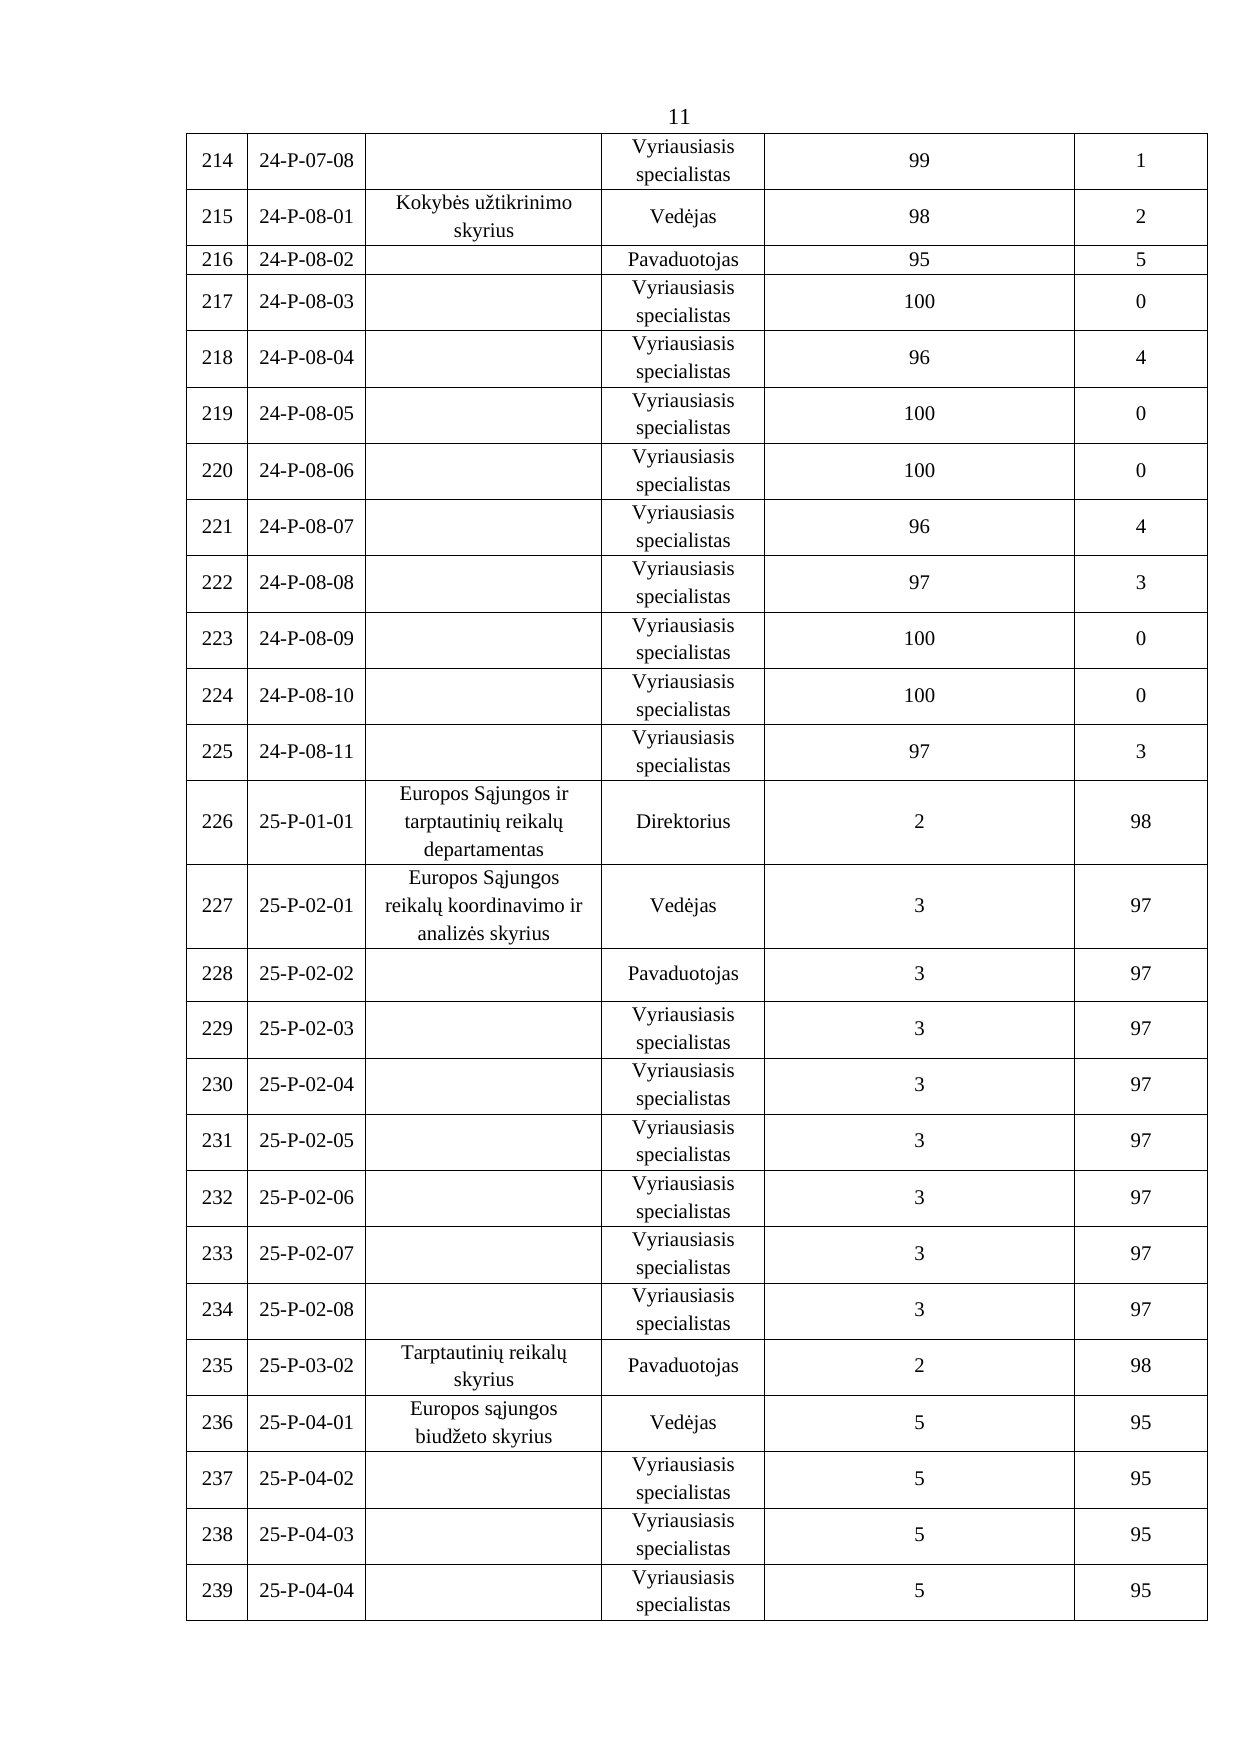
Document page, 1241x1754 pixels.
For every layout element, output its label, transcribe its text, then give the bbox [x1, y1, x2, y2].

table_cell 100 [765, 669, 1074, 724]
table_cell 219 [187, 388, 247, 443]
table_cell 25-P-03-02 [248, 1340, 365, 1395]
table_cell Europos sąjungos biudžeto skyrius [366, 1396, 601, 1451]
table_cell 95 [765, 246, 1074, 274]
table_cell [366, 134, 601, 189]
table_cell Vyriausiasis specialistas [602, 331, 764, 387]
table_cell 5 [765, 1509, 1074, 1564]
table_cell 25-P-04-02 [248, 1452, 365, 1507]
table_cell 224 [187, 669, 247, 724]
table_cell [366, 949, 601, 1001]
table_cell 223 [187, 613, 247, 668]
table_cell 96 [765, 500, 1074, 555]
table_cell 3 [1075, 556, 1207, 612]
table_cell 227 [187, 865, 247, 948]
table_cell 0 [1075, 388, 1207, 443]
table_cell Europos Sąjungos ir tarptautinių reikalų departamentas [366, 781, 601, 864]
table_cell 24-P-08-02 [248, 246, 365, 274]
table_cell 225 [187, 725, 247, 780]
table_cell 3 [765, 949, 1074, 1001]
table_cell Direktorius [602, 781, 764, 864]
table_cell 226 [187, 781, 247, 864]
table_cell 97 [1075, 1002, 1207, 1057]
table_cell Tarptautinių reikalų skyrius [366, 1340, 601, 1395]
table_cell 2 [765, 1340, 1074, 1395]
table_cell [366, 275, 601, 330]
table_cell 236 [187, 1396, 247, 1451]
table_cell [366, 500, 601, 555]
table_cell Vyriausiasis specialistas [602, 556, 764, 612]
table_cell Vyriausiasis specialistas [602, 444, 764, 499]
table_cell [366, 725, 601, 780]
table_cell [366, 1565, 601, 1620]
table_cell 3 [765, 1284, 1074, 1339]
table_cell 214 [187, 134, 247, 189]
table_cell 97 [765, 725, 1074, 780]
table_cell 3 [765, 1002, 1074, 1057]
table_cell 24-P-08-03 [248, 275, 365, 330]
table_cell 234 [187, 1284, 247, 1339]
table_cell 97 [1075, 1115, 1207, 1170]
table_cell [366, 1452, 601, 1507]
table_cell 3 [765, 1115, 1074, 1170]
table_cell 25-P-02-04 [248, 1059, 365, 1114]
table_cell 24-P-08-01 [248, 190, 365, 245]
table_cell Vyriausiasis specialistas [602, 388, 764, 443]
table_cell 25-P-04-04 [248, 1565, 365, 1620]
table_cell Vyriausiasis specialistas [602, 725, 764, 780]
table_cell 25-P-04-03 [248, 1509, 365, 1564]
table_cell Vedėjas [602, 190, 764, 245]
table_cell 4 [1075, 331, 1207, 387]
table_cell 95 [1075, 1396, 1207, 1451]
table_cell 238 [187, 1509, 247, 1564]
table_cell 3 [765, 1171, 1074, 1226]
table_cell [366, 331, 601, 387]
table_cell 239 [187, 1565, 247, 1620]
table_cell 97 [1075, 1284, 1207, 1339]
table_cell 3 [765, 1227, 1074, 1282]
table_cell 232 [187, 1171, 247, 1226]
table_cell 97 [1075, 1171, 1207, 1226]
table_cell [366, 556, 601, 612]
table_cell 4 [1075, 500, 1207, 555]
table_cell 228 [187, 949, 247, 1001]
table_cell [366, 613, 601, 668]
table_cell Europos Sąjungos reikalų koordinavimo ir analizės skyrius [366, 865, 601, 948]
table_cell 231 [187, 1115, 247, 1170]
table_cell 25-P-02-07 [248, 1227, 365, 1282]
table_cell 24-P-08-04 [248, 331, 365, 387]
table_cell 2 [765, 781, 1074, 864]
table_cell Vedėjas [602, 865, 764, 948]
table_cell 24-P-07-08 [248, 134, 365, 189]
table_cell 98 [1075, 1340, 1207, 1395]
table_cell Vyriausiasis specialistas [602, 1059, 764, 1114]
table_cell Vyriausiasis specialistas [602, 275, 764, 330]
table_cell [366, 1115, 601, 1170]
table_cell [366, 388, 601, 443]
table_cell 97 [1075, 865, 1207, 948]
table_cell [366, 1059, 601, 1114]
table_cell [366, 1227, 601, 1282]
table_cell [366, 1171, 601, 1226]
table_cell 24-P-08-07 [248, 500, 365, 555]
table_cell [366, 246, 601, 274]
table_cell [366, 444, 601, 499]
table_cell 98 [765, 190, 1074, 245]
table_cell 25-P-02-05 [248, 1115, 365, 1170]
table_cell Pavaduotojas [602, 246, 764, 274]
table_cell 95 [1075, 1509, 1207, 1564]
table_cell 97 [765, 556, 1074, 612]
table_cell [366, 669, 601, 724]
table_cell 25-P-02-01 [248, 865, 365, 948]
table_cell 24-P-08-08 [248, 556, 365, 612]
table_cell 99 [765, 134, 1074, 189]
table_cell 24-P-08-11 [248, 725, 365, 780]
table_cell 97 [1075, 1227, 1207, 1282]
table_cell 100 [765, 613, 1074, 668]
table_cell 235 [187, 1340, 247, 1395]
table_cell 2 [1075, 190, 1207, 245]
table_cell 5 [1075, 246, 1207, 274]
table_cell 25-P-02-02 [248, 949, 365, 1001]
table_cell 24-P-08-10 [248, 669, 365, 724]
table_cell 3 [765, 865, 1074, 948]
table_cell 100 [765, 444, 1074, 499]
table_cell 220 [187, 444, 247, 499]
table_cell Vyriausiasis specialistas [602, 669, 764, 724]
table_cell 95 [1075, 1452, 1207, 1507]
table_cell 97 [1075, 949, 1207, 1001]
table_cell 96 [765, 331, 1074, 387]
table_cell [366, 1002, 601, 1057]
table_cell 1 [1075, 134, 1207, 189]
table_cell 0 [1075, 669, 1207, 724]
table_cell 3 [1075, 725, 1207, 780]
table_cell 215 [187, 190, 247, 245]
table_cell 95 [1075, 1565, 1207, 1620]
table_cell Vyriausiasis specialistas [602, 1565, 764, 1620]
table_cell 221 [187, 500, 247, 555]
table_cell 0 [1075, 275, 1207, 330]
table_cell 25-P-04-01 [248, 1396, 365, 1451]
table_cell 100 [765, 388, 1074, 443]
table_cell Vyriausiasis specialistas [602, 1284, 764, 1339]
table_cell Kokybės užtikrinimo skyrius [366, 190, 601, 245]
table_cell 222 [187, 556, 247, 612]
table_cell Vyriausiasis specialistas [602, 134, 764, 189]
table_cell 98 [1075, 781, 1207, 864]
table_cell 5 [765, 1396, 1074, 1451]
table_cell 24-P-08-05 [248, 388, 365, 443]
table_cell 24-P-08-09 [248, 613, 365, 668]
table_cell 25-P-02-03 [248, 1002, 365, 1057]
table_cell 24-P-08-06 [248, 444, 365, 499]
table_cell Vyriausiasis specialistas [602, 1452, 764, 1507]
table_cell 100 [765, 275, 1074, 330]
table_cell Pavaduotojas [602, 949, 764, 1001]
table_cell 216 [187, 246, 247, 274]
table_cell Vyriausiasis specialistas [602, 1509, 764, 1564]
table_cell Pavaduotojas [602, 1340, 764, 1395]
table_cell Vyriausiasis specialistas [602, 1171, 764, 1226]
table_cell Vyriausiasis specialistas [602, 613, 764, 668]
table_cell 3 [765, 1059, 1074, 1114]
table_cell [366, 1509, 601, 1564]
table_cell 25-P-02-08 [248, 1284, 365, 1339]
table_cell 237 [187, 1452, 247, 1507]
table_cell 233 [187, 1227, 247, 1282]
table_cell 217 [187, 275, 247, 330]
table_cell Vyriausiasis specialistas [602, 500, 764, 555]
table_cell 229 [187, 1002, 247, 1057]
table_cell 218 [187, 331, 247, 387]
table_cell 5 [765, 1565, 1074, 1620]
table_cell Vyriausiasis specialistas [602, 1002, 764, 1057]
table_cell Vedėjas [602, 1396, 764, 1451]
table_cell 25-P-02-06 [248, 1171, 365, 1226]
table_cell 5 [765, 1452, 1074, 1507]
table_cell 0 [1075, 444, 1207, 499]
table_cell Vyriausiasis specialistas [602, 1115, 764, 1170]
table_cell [366, 1284, 601, 1339]
table_cell 97 [1075, 1059, 1207, 1114]
table_cell 25-P-01-01 [248, 781, 365, 864]
table_cell Vyriausiasis specialistas [602, 1227, 764, 1282]
table_cell 230 [187, 1059, 247, 1114]
table_cell 0 [1075, 613, 1207, 668]
